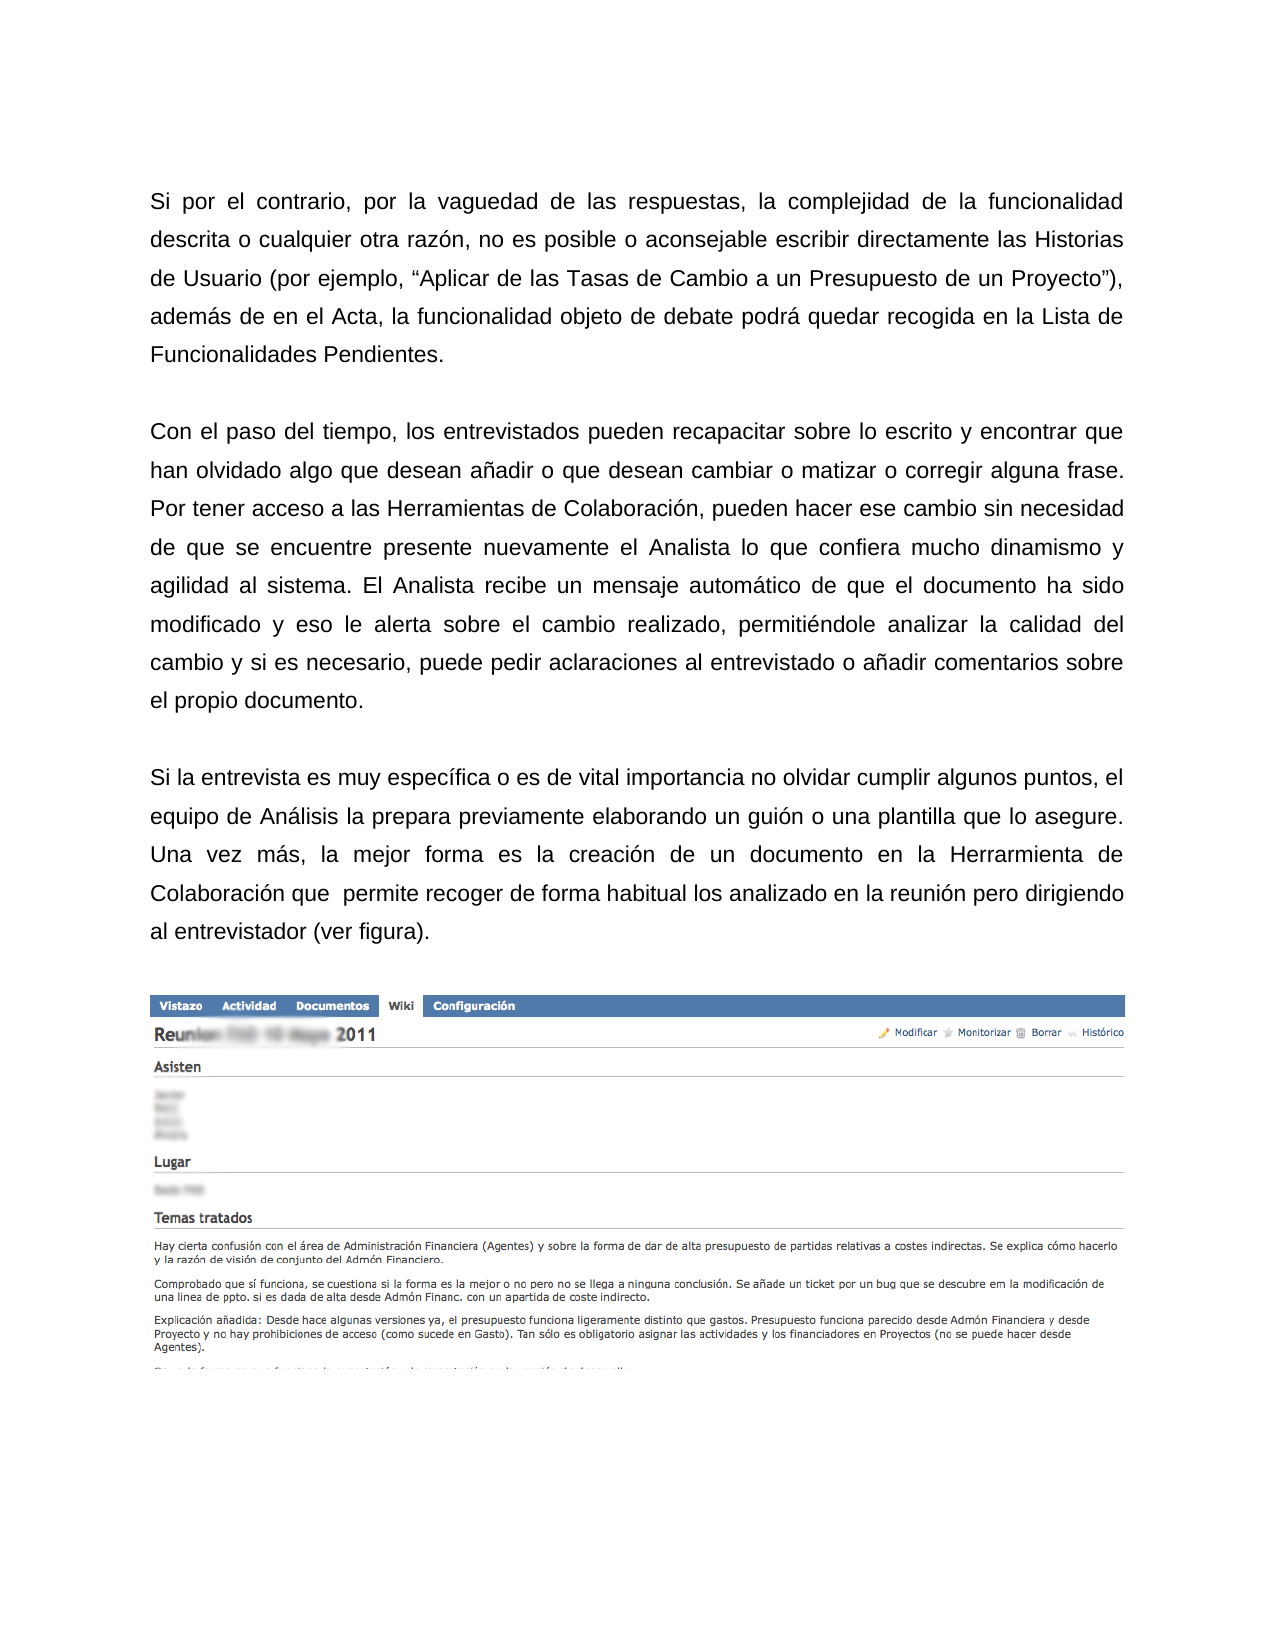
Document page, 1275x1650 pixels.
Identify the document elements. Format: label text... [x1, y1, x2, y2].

text Si por el contrario, por la vaguedad de las respuestas, la complejidad de la funcionalidad descrita o cualquier otra razón, no es posible o aconsejable escribir directamente las Historias de Usuario (por ejemplo, “Aplicar de las Tasas de Cambio a un Presupuesto de un Proyecto”), además de en el Acta, la funcionalidad objeto de debate podrá quedar recogida en la Lista de Funcionalidades Pendientes. [150, 188, 1125, 368]
text Con el paso del tiempo, los entrevistados pueden recapacitar sobre lo escrito y encontrar que han olvidado algo que desean añadir o que desean cambiar o matizar o corregir alguna frase. Por tener acceso a las Herramientas de Colaboración, pueden hacer ese cambio sin necesidad de que se encuentre presente nuevamente el Analista lo que confiera mucho dinamismo y agilidad al sistema. El Analista recibe un mensaje automático de que el documento ha sido modificado y eso le alerta sobre el cambio realizado, permitiéndole analizar la calidad del cambio y si es necesario, puede pedir aclaraciones al entrevistado o añadir comentarios sobre el propio documento. [150, 419, 1125, 714]
picture [150, 995, 1125, 1369]
text Si la entrevista es muy específica o es de vital importancia no olvidar cumplir algunos puntos, el equipo de Análisis la prepara previamente elaborando un guión o una plantilla que lo asegure. Una vez más, la mejor forma es la creación de un documento en la Herrarmienta de Colaboración que permite recoger de forma habitual los analizado en la reunión pero dirigiendo al entrevistador (ver figura). [150, 765, 1125, 944]
